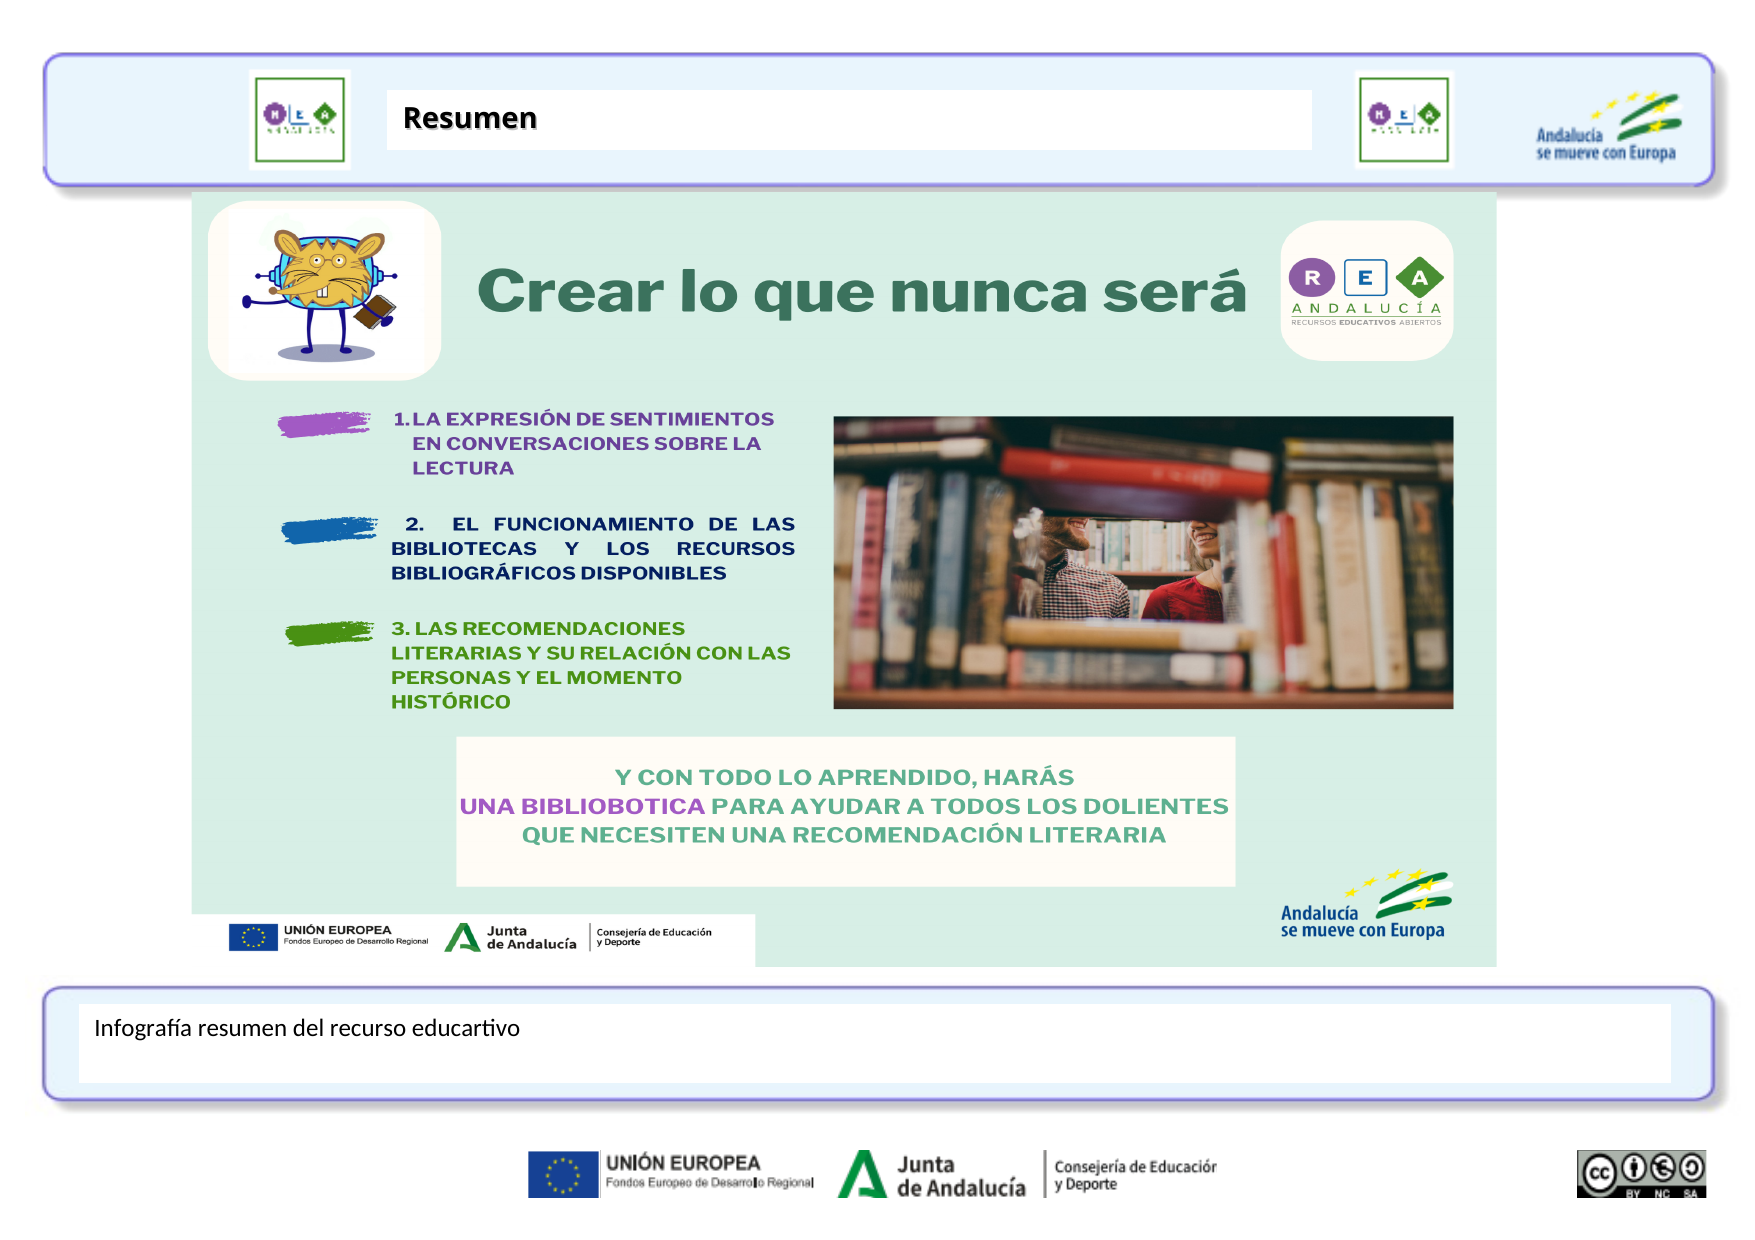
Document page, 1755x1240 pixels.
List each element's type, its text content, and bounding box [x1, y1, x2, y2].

picture [25, 975, 1754, 1121]
picture [25, 39, 1754, 967]
text Infografía resumen del recurso educartivo [94, 1012, 1656, 1042]
text Resumen [402, 98, 1297, 137]
